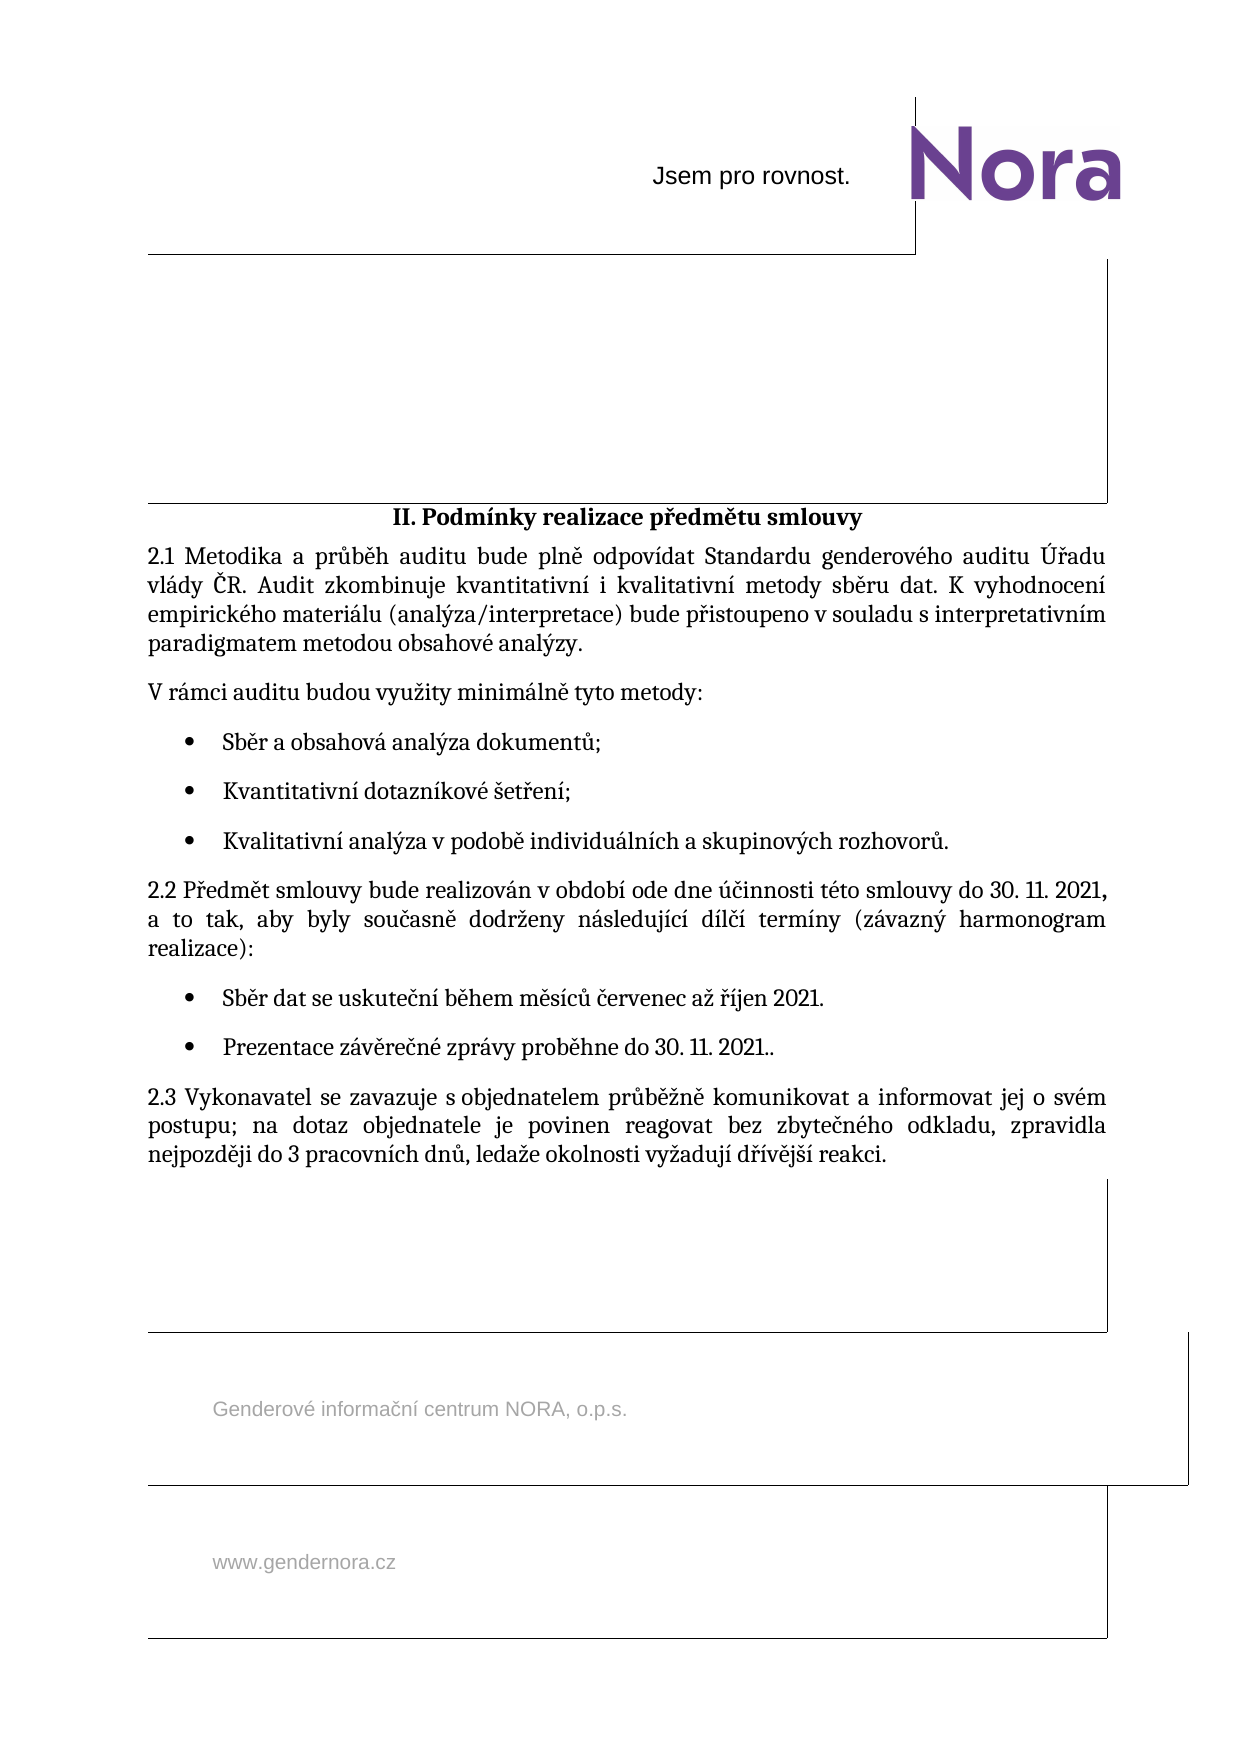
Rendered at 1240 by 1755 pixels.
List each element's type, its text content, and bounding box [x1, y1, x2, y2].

list Kvantitativní dotazníkové šetření; [185, 777, 1107, 806]
text 2.2 Předmět smlouvy bude realizován v období ode dne účinnosti této smlouvy do 30. 11. 2021, a to tak, aby byly současně dodrženy následující dílčí termíny (závazný harmonogram realizace): [148, 876, 1107, 963]
text 2.3 Vykonavatel se zavazuje s objednatelem průběžně komunikovat a informovat jej o svém postupu; na dotaz objednatele je povinen reagovat bez zbytečného odkladu, zpravidla nejpozději do 3 pracovních dnů, ledaže okolnosti vyžadují dřívější reakci. [148, 1083, 1107, 1169]
list Prezentace závěrečné zprávy proběhne do 30. 11. 2021.. [185, 1033, 1107, 1062]
list Sběr dat se uskuteční během měsíců červenec až říjen 2021. [185, 983, 1107, 1012]
list Kvalitativní analýza v podobě individuálních a skupinových rozhovorů. [185, 827, 1107, 856]
text 2.1 Metodika a průběh auditu bude plně odpovídat Standardu genderového auditu Úřadu vlády ČR. Audit zkombinuje kvantitativní i kvalitativní metody sběru dat. K vyhodnocení empirického materiálu (analýza/interpretace) bude přistoupeno v souladu s interpretativním paradigmatem metodou obsahové analýzy. [148, 542, 1107, 657]
list Sběr a obsahová analýza dokumentů; [185, 728, 1107, 756]
text V rámci auditu budou využity minimálně tyto metody: [148, 678, 1107, 707]
subtitle II. Podmínky realizace předmětu smlouvy [148, 503, 1107, 532]
